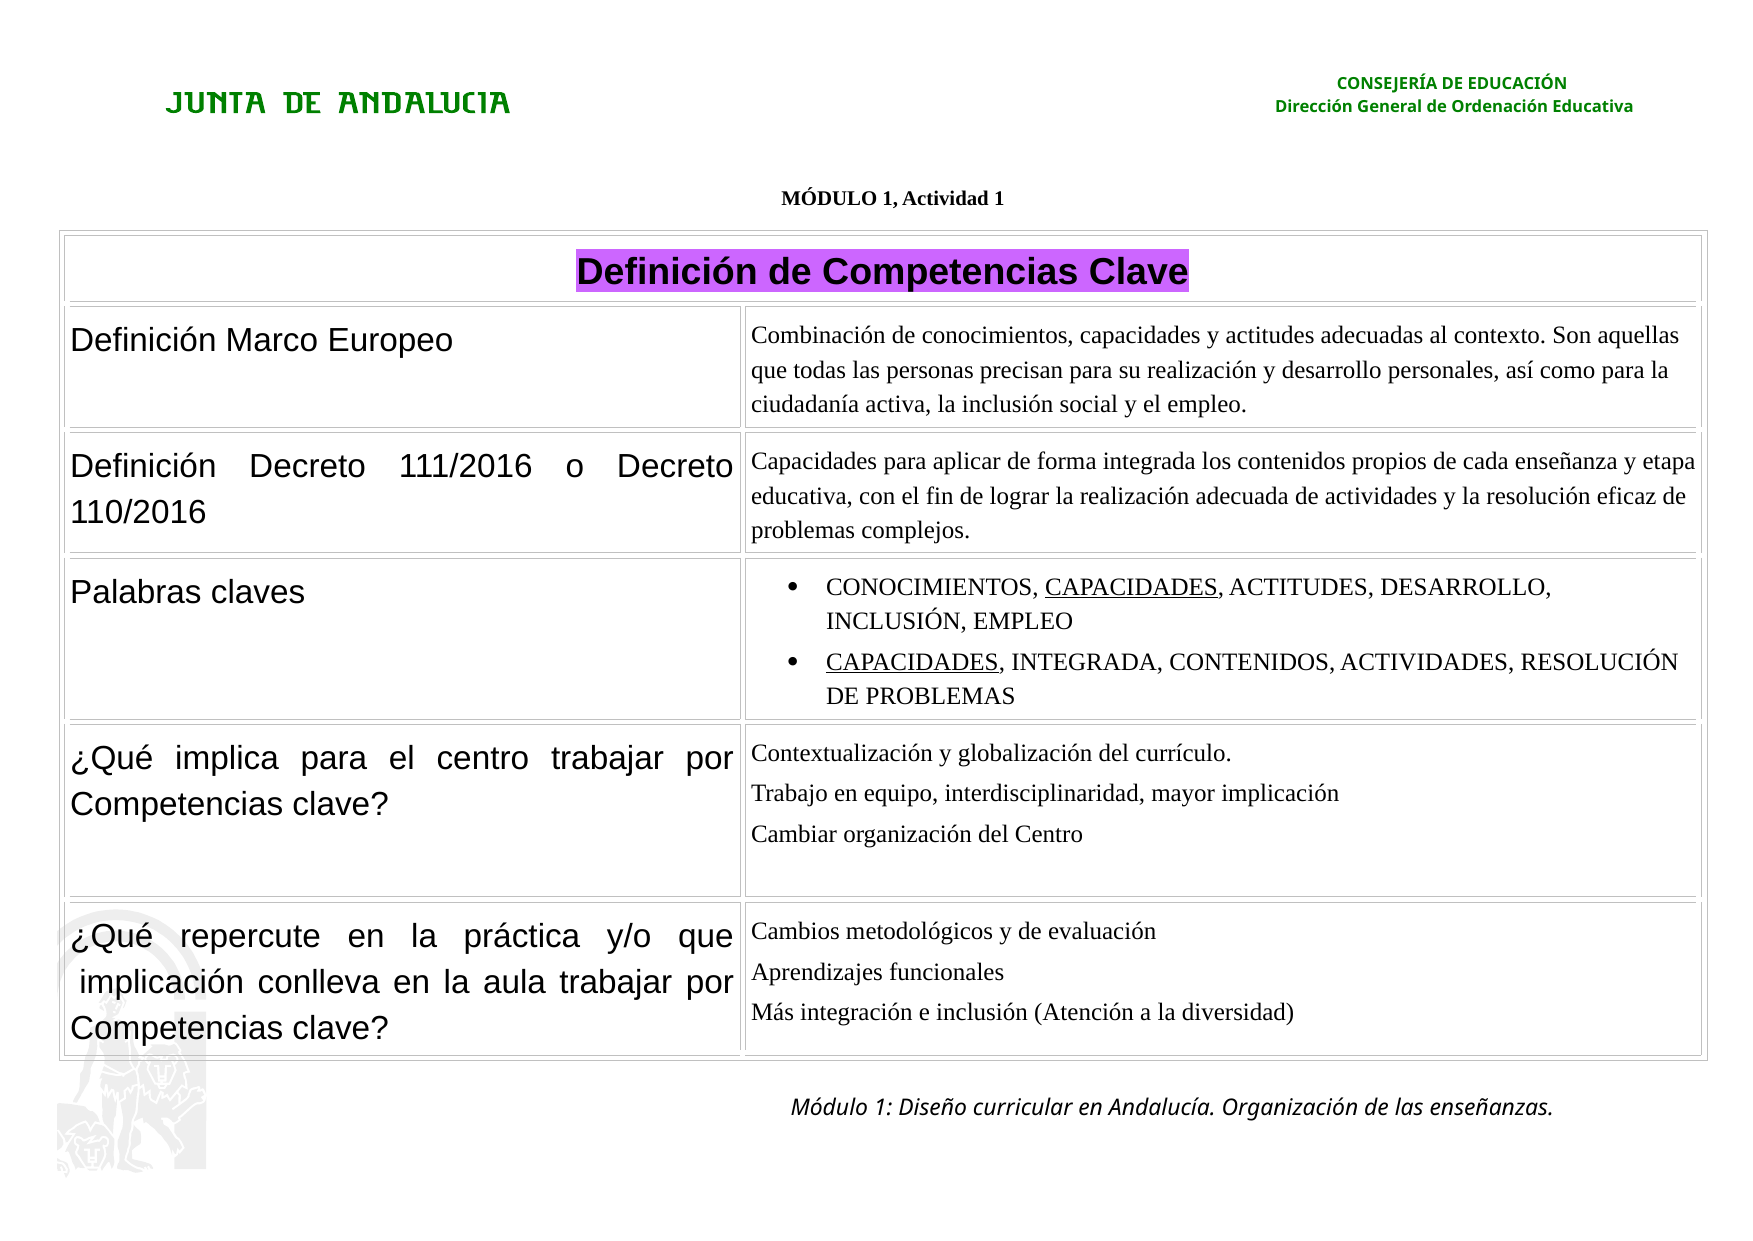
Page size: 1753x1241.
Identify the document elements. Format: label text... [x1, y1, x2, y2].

table_cell Cambios metodológicos y de evaluación Aprendizajes funcionales Más integración e inclusión (Atención a la diversidad) [743, 896, 1704, 1055]
text MÓDULO 1, Actividad 1 [229, 186, 1557, 210]
table_cell CONOCIMIENTOS, CAPACIDADES, ACTITUDES, DESARROLLO, INCLUSIÓN, EMPLEO CAPACIDADES, INTEGRADA, CONTENIDOS, ACTIVIDADES, RESOLUCIÓN DE PROBLEMAS [743, 552, 1704, 718]
table_cell Capacidades para aplicar de forma integrada los contenidos propios de cada enseñanza y etapa educativa, con el fin de lograr la realización adecuada de actividades y la resolución eficaz de problemas complejos. [743, 427, 1704, 552]
table_cell ¿Qué implica para el centro trabajar por Competencias clave? [62, 719, 742, 896]
table_header Definición de Competencias Clave [62, 231, 1704, 301]
table_cell Definición Marco Europeo [62, 301, 742, 427]
table_cell Contextualización y globalización del currículo. Trabajo en equipo, interdisciplinaridad, mayor implicación Cambiar organización del Centro [743, 719, 1704, 896]
table_cell ¿Qué repercute en la práctica y/o que implicación conlleva en la aula trabajar por Competencias clave? [62, 896, 742, 1055]
table_cell Definición Decreto 111/2016 o Decreto 110/2016 [62, 427, 742, 552]
table_cell Combinación de conocimientos, capacidades y actitudes adecuadas al contexto. Son aquellas que todas las personas precisan para su realización y desarrollo personales, así como para la ciudadanía activa, la inclusión social y el empleo. [743, 301, 1704, 427]
table_cell Palabras claves [62, 552, 742, 718]
